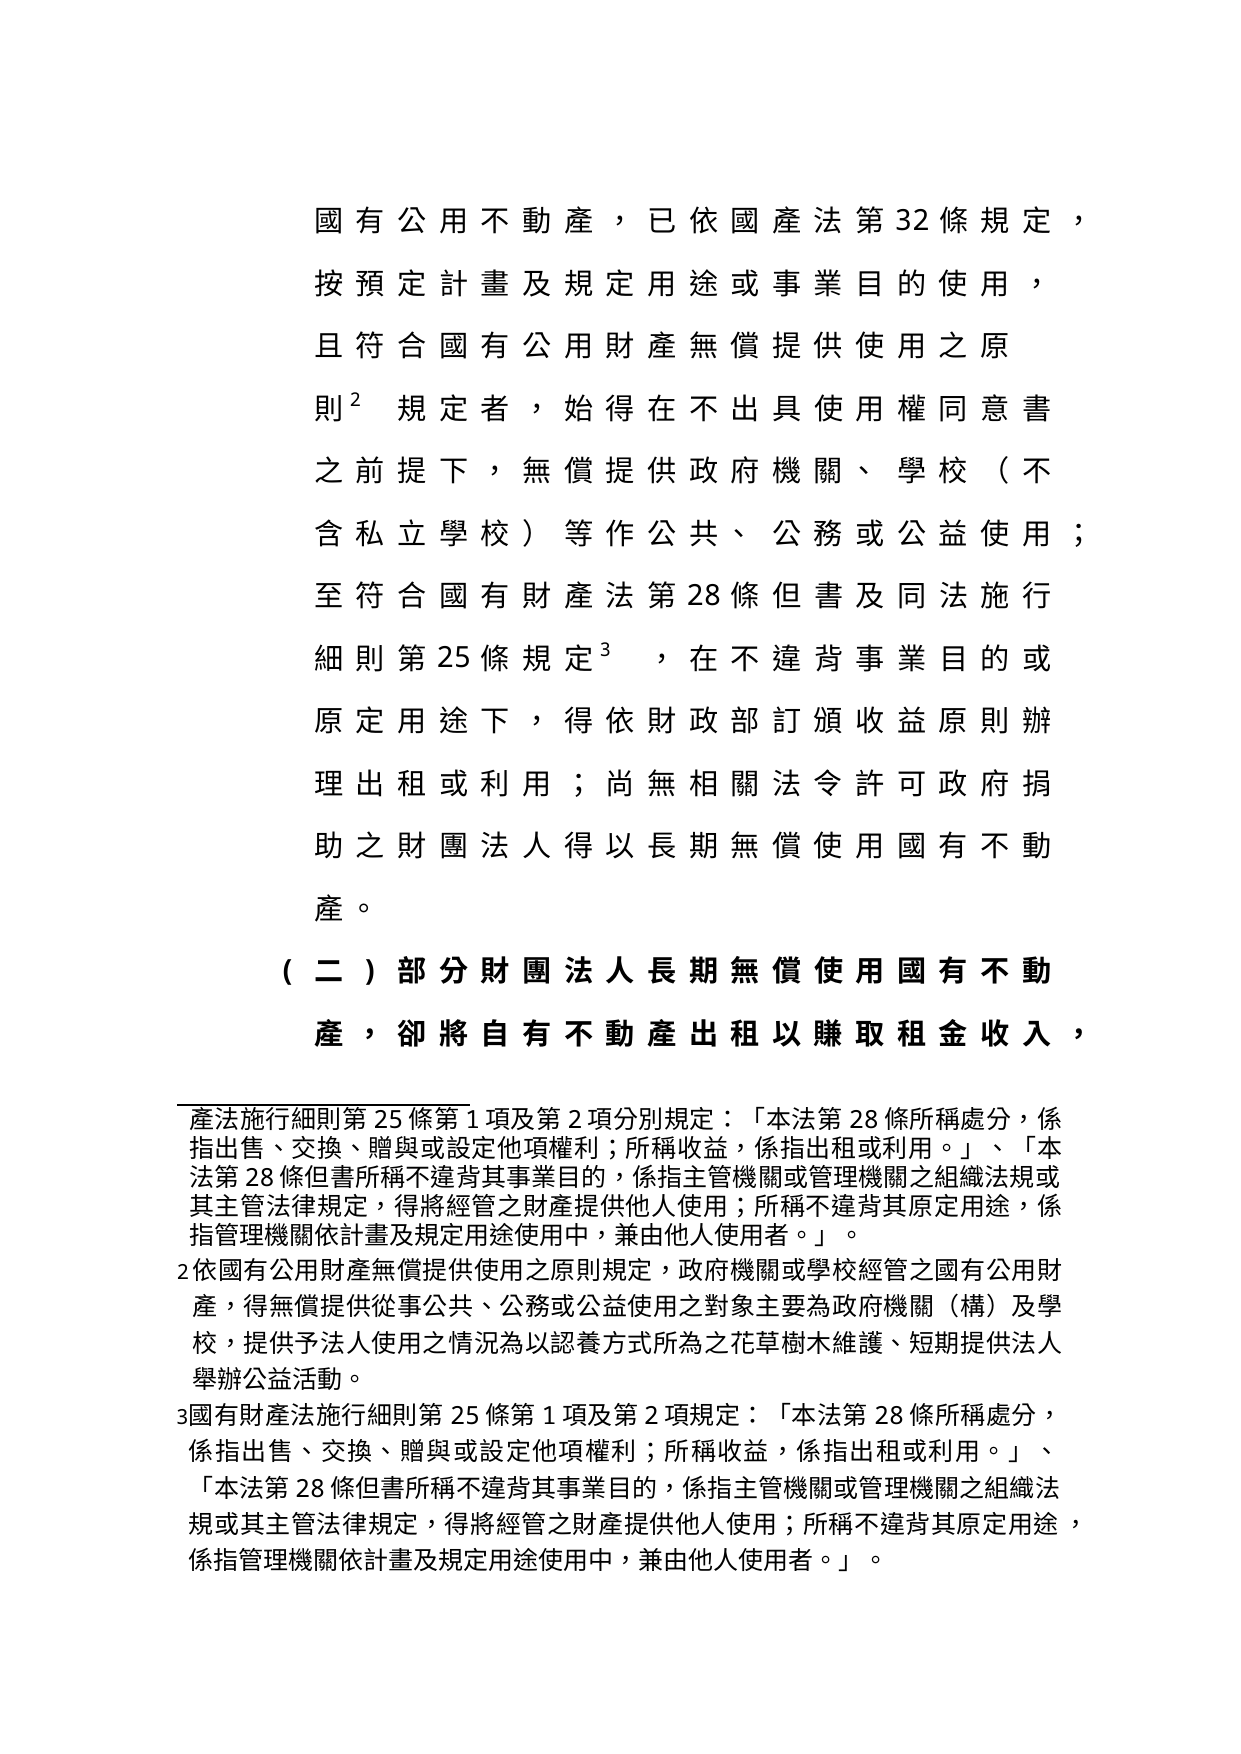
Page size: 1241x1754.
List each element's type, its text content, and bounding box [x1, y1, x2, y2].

text 2.復依國產法第28條、同法施行細則第25條第1項及第2項規定，各機關經管之國有公用不動產，已依國產法第32條規定，按預定計畫及規定用途或事業目的使用，且符合國有公用財產無償提供使用之原則規定者，始得在不出具使用權同意書之前提下，無償提供政府機關、學校（不含私立學校）等作公共、公務或公益使用；至符合國有財產法第28條但書及同法施行細則第25條規定，在不違背事業目的或原定用途下，得依財政部訂頒收益原則辦理出租或利用；尚無相關法令許可政府捐助之財團法人得以長期無償使用國有不動產。 [271, 177, 1058, 927]
text (二)部分財團法人長期無償使用國有不動產，卻將自有不動產出租以賺取租金收入，妥適性待酌 [242, 927, 1058, 1052]
text 產法施行細則第25條第1項及第2項分別規定：「本法第28條所稱處分，係指出售、交換、贈與或設定他項權利；所稱收益，係指出租或利用。」、「本法第28條但書所稱不違背其事業目的，係指主管機關或管理機關之組織法規或其主管法律規定，得將經管之財產提供他人使用；所稱不違背其原定用途，係指管理機關依計畫及規定用途使用中，兼由他人使用者。」。 [177, 1105, 1063, 1251]
text 國有財產法施行細則第25條第1項及第2項規定：「本法第28條所稱處分，係指出售、交換、贈與或設定他項權利；所稱收益，係指出租或利用。」、「本法第28條但書所稱不違背其事業目的，係指主管機關或管理機關之組織法規或其主管法律規定，得將經管之財產提供他人使用；所稱不違背其原定用途，係指管理機關依計畫及規定用途使用中，兼由他人使用者。」。 [176, 1396, 1063, 1577]
text 依國有公用財產無償提供使用之原則規定，政府機關或學校經管之國有公用財產，得無償提供從事公共、公務或公益使用之對象主要為政府機關（構）及學校，提供予法人使用之情況為以認養方式所為之花草樹木維護、短期提供法人舉辦公益活動。 [176, 1251, 1063, 1396]
